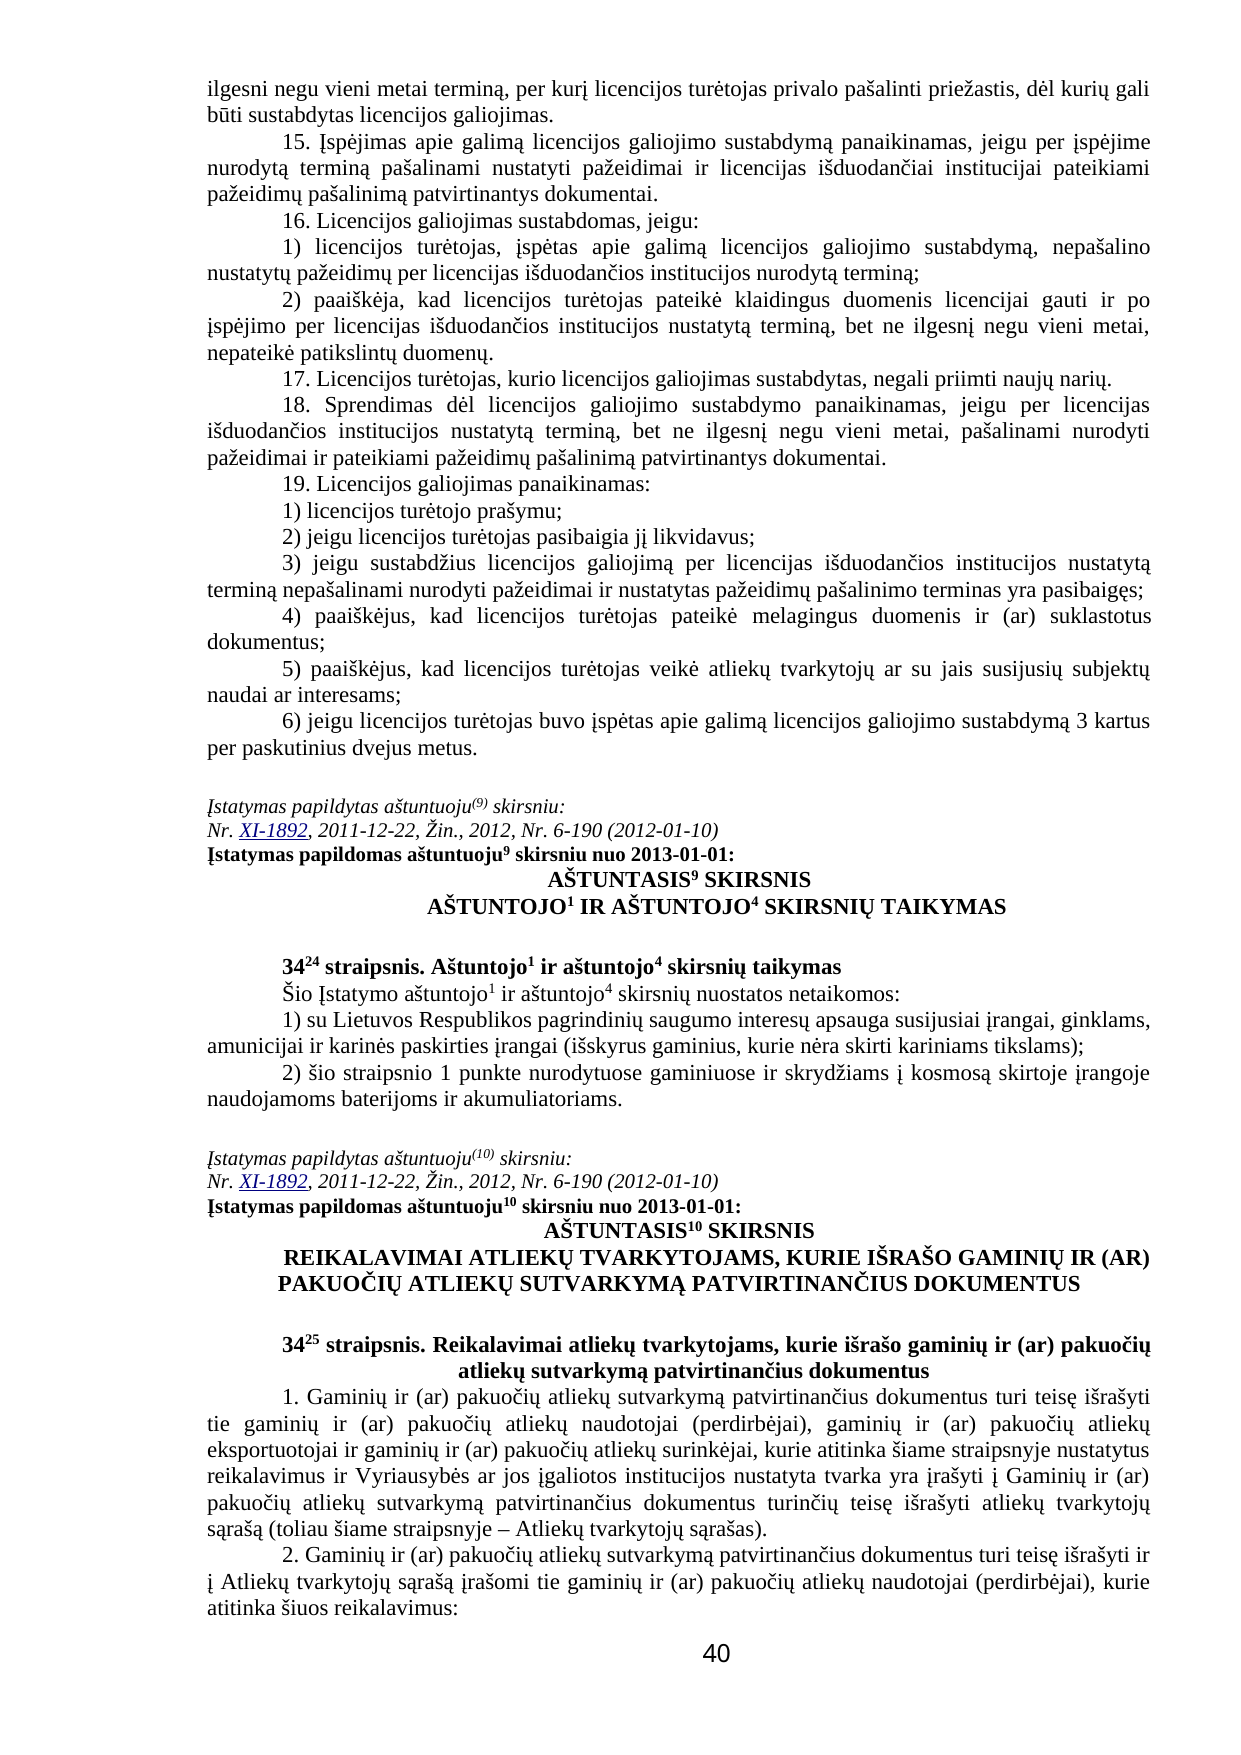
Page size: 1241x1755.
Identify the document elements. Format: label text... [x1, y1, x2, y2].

text 2) jeigu licencijos turėtojas pasibaigia jį likvidavus; [207, 523, 1152, 549]
text 1) su Lietuvos Respublikos pagrindinių saugumo interesų apsauga susijusiai įrangai, ginklams, amunicijai ir karinės paskirties įrangai (išskyrus gaminius, kurie nėra skirti kariniams tikslams); [207, 1006, 1152, 1059]
text 19. Licencijos galiojimas panaikinamas: [207, 470, 1152, 497]
text 18. Sprendimas dėl licencijos galiojimo sustabdymo panaikinamas, jeigu per licencijas išduodančios institucijos nustatytą terminą, bet ne ilgesnį negu vieni metai, pašalinami nurodyti pažeidimai ir pateikiami pažeidimų pašalinimą patvirtinantys dokumentai. [207, 391, 1152, 470]
text Įstatymas papildytas aštuntuoju(10) skirsniu: [207, 1145, 1152, 1169]
text Šio Įstatymo aštuntojo1 ir aštuntojo4 skirsnių nuostatos netaikomos: [207, 979, 1152, 1006]
text 15. Įspėjimas apie galimą licencijos galiojimo sustabdymą panaikinamas, jeigu per įspėjime nurodytą terminą pašalinami nustatyti pažeidimai ir licencijas išduodančiai institucijai pateikiami pažeidimų pašalinimą patvirtinantys dokumentai. [207, 128, 1152, 207]
text 17. Licencijos turėtojas, kurio licencijos galiojimas sustabdytas, negali priimti naujų narių. [207, 365, 1152, 391]
text 2. Gaminių ir (ar) pakuočių atliekų sutvarkymą patvirtinančius dokumentus turi teisę išrašyti ir į Atliekų tvarkytojų sąrašą įrašomi tie gaminių ir (ar) pakuočių atliekų naudotojai (perdirbėjai), kurie atitinka šiuos reikalavimus: [207, 1542, 1152, 1621]
text 3) jeigu sustabdžius licencijos galiojimą per licencijas išduodančios institucijos nustatytą terminą nepašalinami nurodyti pažeidimai ir nustatytas pažeidimų pašalinimo terminas yra pasibaigęs; [207, 549, 1152, 602]
text AŠTUNTOJO1 IR AŠTUNTOJO4 SKIRSNIŲ TAIKYMAS [207, 893, 1152, 919]
text AŠTUNTASIS10 SKIRSNIS [207, 1218, 1152, 1244]
text Įstatymas papildytas aštuntuoju(9) skirsniu: [207, 794, 1152, 818]
text 1) licencijos turėtojo prašymu; [207, 497, 1152, 523]
text 2) šio straipsnio 1 punkte nurodytuose gaminiuose ir skrydžiams į kosmosą skirtoje įrangoje naudojamoms baterijoms ir akumuliatoriams. [207, 1059, 1152, 1111]
text 4) paaiškėjus, kad licencijos turėtojas pateikė melagingus duomenis ir (ar) suklastotus dokumentus; [207, 602, 1152, 655]
text 1) licencijos turėtojas, įspėtas apie galimą licencijos galiojimo sustabdymą, nepašalino nustatytų pažeidimų per licencijas išduodančios institucijos nurodytą terminą; [207, 233, 1152, 286]
text Įstatymas papildomas aštuntuoju10 skirsniu nuo 2013-01-01: [207, 1193, 1152, 1218]
text REIKALAVIMAI ATLIEKŲ TVARKYTOJAMS, KURIE IŠRAŠO GAMINIŲ IR (AR) PAKUOČIŲ ATLIEKŲ SUTVARKYMĄ PATVIRTINANČIUS DOKUMENTUS [207, 1244, 1152, 1297]
text 2) paaiškėja, kad licencijos turėtojas pateikė klaidingus duomenis licencijai gauti ir po įspėjimo per licencijas išduodančios institucijos nustatytą terminą, bet ne ilgesnį negu vieni metai, nepateikė patikslintų duomenų. [207, 286, 1152, 365]
text 3425 straipsnis. Reikalavimai atliekų tvarkytojams, kurie išrašo gaminių ir (ar) pakuočių atliekų sutvarkymą patvirtinančius dokumentus [282, 1331, 1152, 1383]
text Nr. XI-1892, 2011-12-22, Žin., 2012, Nr. 6-190 (2012-01-10) [207, 818, 1152, 842]
text Įstatymas papildomas aštuntuoju9 skirsniu nuo 2013-01-01: [207, 842, 1152, 866]
text ilgesni negu vieni metai terminą, per kurį licencijos turėtojas privalo pašalinti priežastis, dėl kurių gali būti sustabdytas licencijos galiojimas. [207, 75, 1152, 128]
text 1. Gaminių ir (ar) pakuočių atliekų sutvarkymą patvirtinančius dokumentus turi teisę išrašyti tie gaminių ir (ar) pakuočių atliekų naudotojai (perdirbėjai), gaminių ir (ar) pakuočių atliekų eksportuotojai ir gaminių ir (ar) pakuočių atliekų surinkėjai, kurie atitinka šiame straipsnyje nustatytus reikalavimus ir Vyriausybės ar jos įgaliotos institucijos nustatyta tvarka yra įrašyti į Gaminių ir (ar) pakuočių atliekų sutvarkymą patvirtinančius dokumentus turinčių teisę išrašyti atliekų tvarkytojų sąrašą (toliau šiame straipsnyje – Atliekų tvarkytojų sąrašas). [207, 1383, 1152, 1542]
text Nr. XI-1892, 2011-12-22, Žin., 2012, Nr. 6-190 (2012-01-10) [207, 1169, 1152, 1193]
text 5) paaiškėjus, kad licencijos turėtojas veikė atliekų tvarkytojų ar su jais susijusių subjektų naudai ar interesams; [207, 655, 1152, 707]
text 6) jeigu licencijos turėtojas buvo įspėtas apie galimą licencijos galiojimo sustabdymą 3 kartus per paskutinius dvejus metus. [207, 707, 1152, 760]
text AŠTUNTASIS9 SKIRSNIS [207, 866, 1152, 893]
text 3424 straipsnis. Aštuntojo1 ir aštuntojo4 skirsnių taikymas [207, 953, 1152, 979]
text 16. Licencijos galiojimas sustabdomas, jeigu: [207, 207, 1152, 233]
